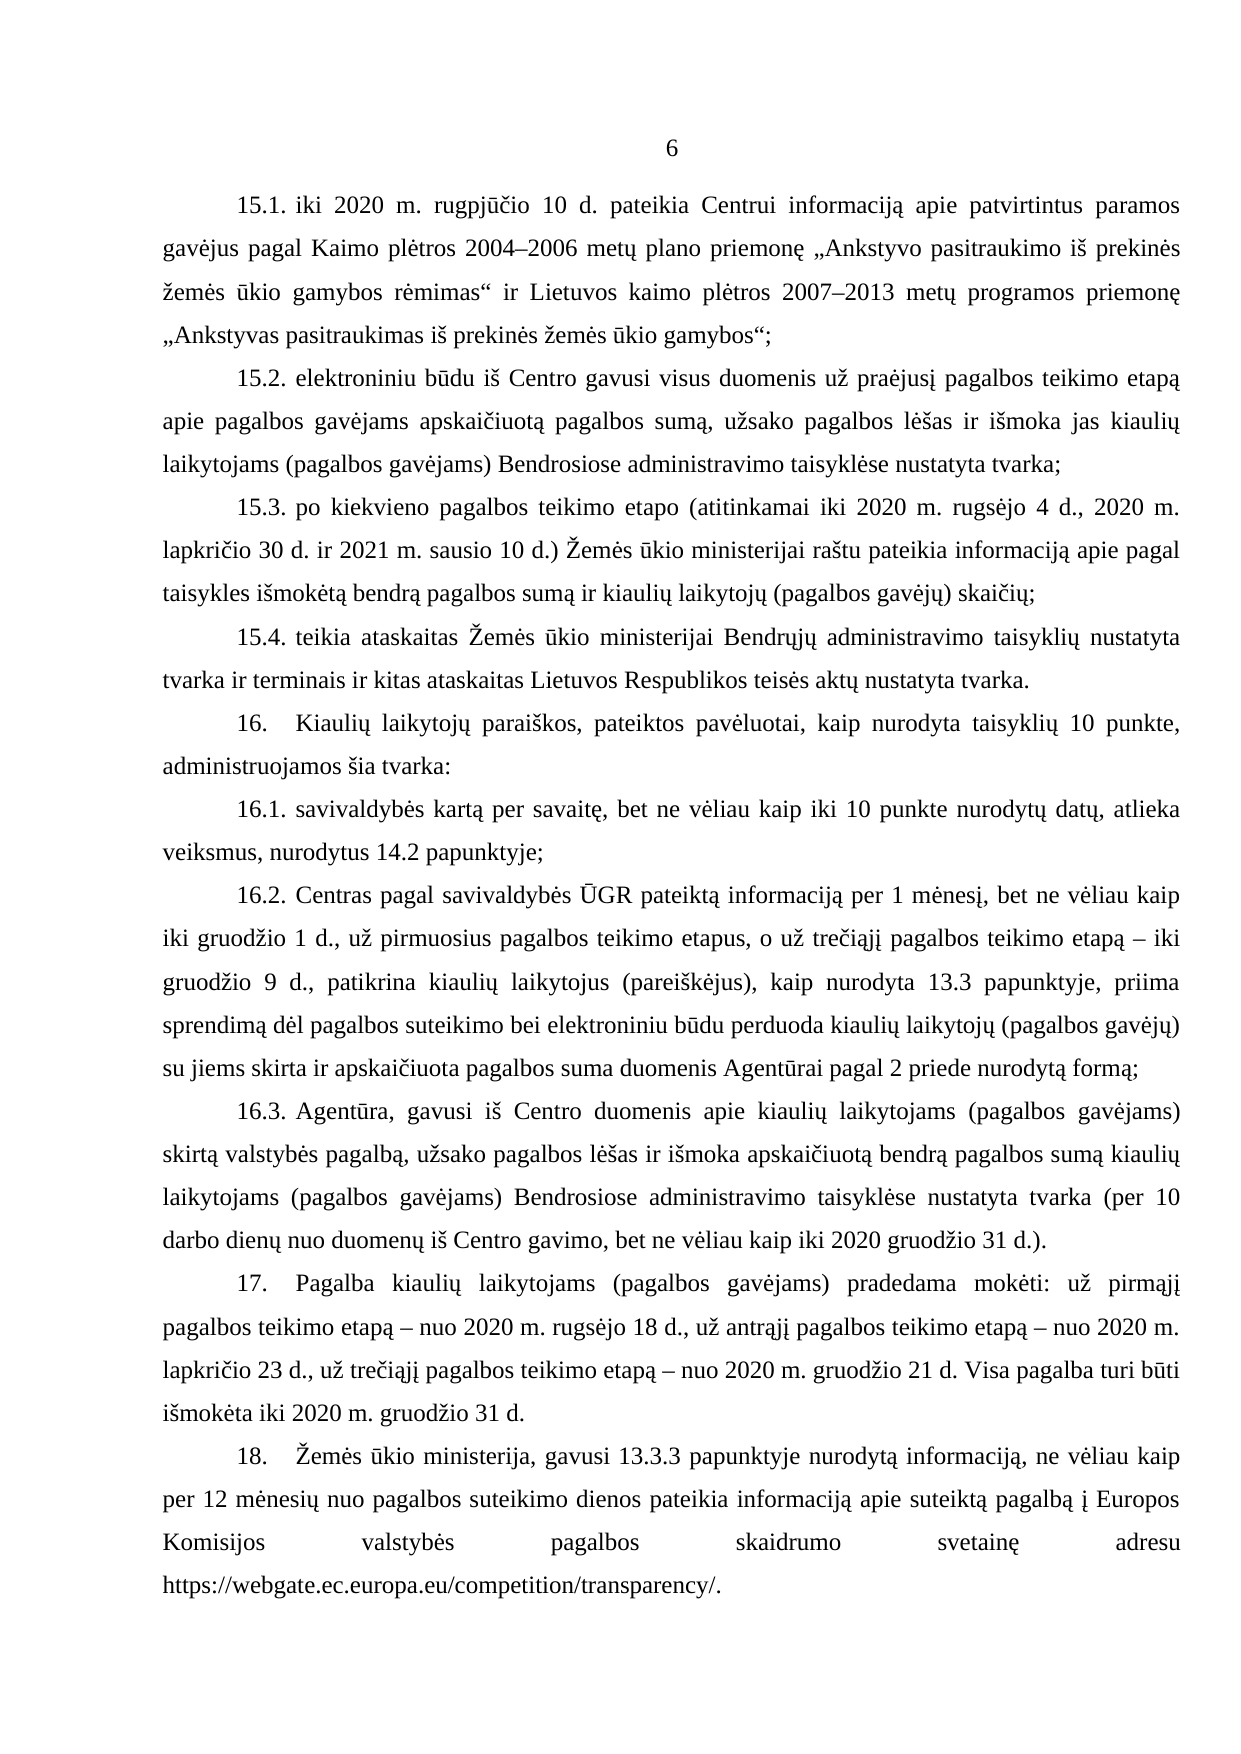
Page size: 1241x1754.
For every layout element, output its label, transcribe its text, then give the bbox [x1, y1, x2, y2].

text 17. Pagalba kiaulių laikytojams (pagalbos gavėjams) pradedama mokėti: už pirmąjį pagalbos teikimo etapą – nuo 2020 m. rugsėjo 18 d., už antrąjį pagalbos teikimo etapą – nuo 2020 m. lapkričio 23 d., už trečiąjį pagalbos teikimo etapą – nuo 2020 m. gruodžio 21 d. Visa pagalba turi būti išmokėta iki 2020 m. gruodžio 31 d. [162, 1268, 1181, 1427]
text 16.1. savivaldybės kartą per savaitę, bet ne vėliau kaip iki 10 punkte nurodytų datų, atlieka veiksmus, nurodytus 14.2 papunktyje; [162, 794, 1181, 866]
text 18. Žemės ūkio ministerija, gavusi 13.3.3 papunktyje nurodytą informaciją, ne vėliau kaip per 12 mėnesių nuo pagalbos suteikimo dienos pateikia informaciją apie suteiktą pagalbą į Europos Komisijos valstybės pagalbos skaidrumo svetainę adresu https://webgate.ec.europa.eu/competition/transparency/. [162, 1441, 1181, 1599]
text 15.3. po kiekvieno pagalbos teikimo etapo (atitinkamai iki 2020 m. rugsėjo 4 d., 2020 m. lapkričio 30 d. ir 2021 m. sausio 10 d.) Žemės ūkio ministerijai raštu pateikia informaciją apie pagal taisykles išmokėtą bendrą pagalbos sumą ir kiaulių laikytojų (pagalbos gavėjų) skaičių; [162, 492, 1181, 607]
text 16.2. Centras pagal savivaldybės ŪGR pateiktą informaciją per 1 mėnesį, bet ne vėliau kaip iki gruodžio 1 d., už pirmuosius pagalbos teikimo etapus, o už trečiąjį pagalbos teikimo etapą – iki gruodžio 9 d., patikrina kiaulių laikytojus (pareiškėjus), kaip nurodyta 13.3 papunktyje, priima sprendimą dėl pagalbos suteikimo bei elektroniniu būdu perduoda kiaulių laikytojų (pagalbos gavėjų) su jiems skirta ir apskaičiuota pagalbos suma duomenis Agentūrai pagal 2 priede nurodytą formą; [162, 880, 1181, 1082]
text 16.3. Agentūra, gavusi iš Centro duomenis apie kiaulių laikytojams (pagalbos gavėjams) skirtą valstybės pagalbą, užsako pagalbos lėšas ir išmoka apskaičiuotą bendrą pagalbos sumą kiaulių laikytojams (pagalbos gavėjams) Bendrosiose administravimo taisyklėse nustatyta tvarka (per 10 darbo dienų nuo duomenų iš Centro gavimo, bet ne vėliau kaip iki 2020 gruodžio 31 d.). [162, 1096, 1181, 1254]
text 16. Kiaulių laikytojų paraiškos, pateiktos pavėluotai, kaip nurodyta taisyklių 10 punkte, administruojamos šia tvarka: [162, 708, 1181, 780]
text 15.1. iki 2020 m. rugpjūčio 10 d. pateikia Centrui informaciją apie patvirtintus paramos gavėjus pagal Kaimo plėtros 2004–2006 metų plano priemonę „Ankstyvo pasitraukimo iš prekinės žemės ūkio gamybos rėmimas“ ir Lietuvos kaimo plėtros 2007–2013 metų programos priemonę „Ankstyvas pasitraukimas iš prekinės žemės ūkio gamybos“; [162, 190, 1181, 348]
text 15.2. elektroniniu būdu iš Centro gavusi visus duomenis už praėjusį pagalbos teikimo etapą apie pagalbos gavėjams apskaičiuotą pagalbos sumą, užsako pagalbos lėšas ir išmoka jas kiaulių laikytojams (pagalbos gavėjams) Bendrosiose administravimo taisyklėse nustatyta tvarka; [162, 363, 1181, 478]
text 15.4. teikia ataskaitas Žemės ūkio ministerijai Bendrųjų administravimo taisyklių nustatyta tvarka ir terminais ir kitas ataskaitas Lietuvos Respublikos teisės aktų nustatyta tvarka. [162, 622, 1181, 693]
